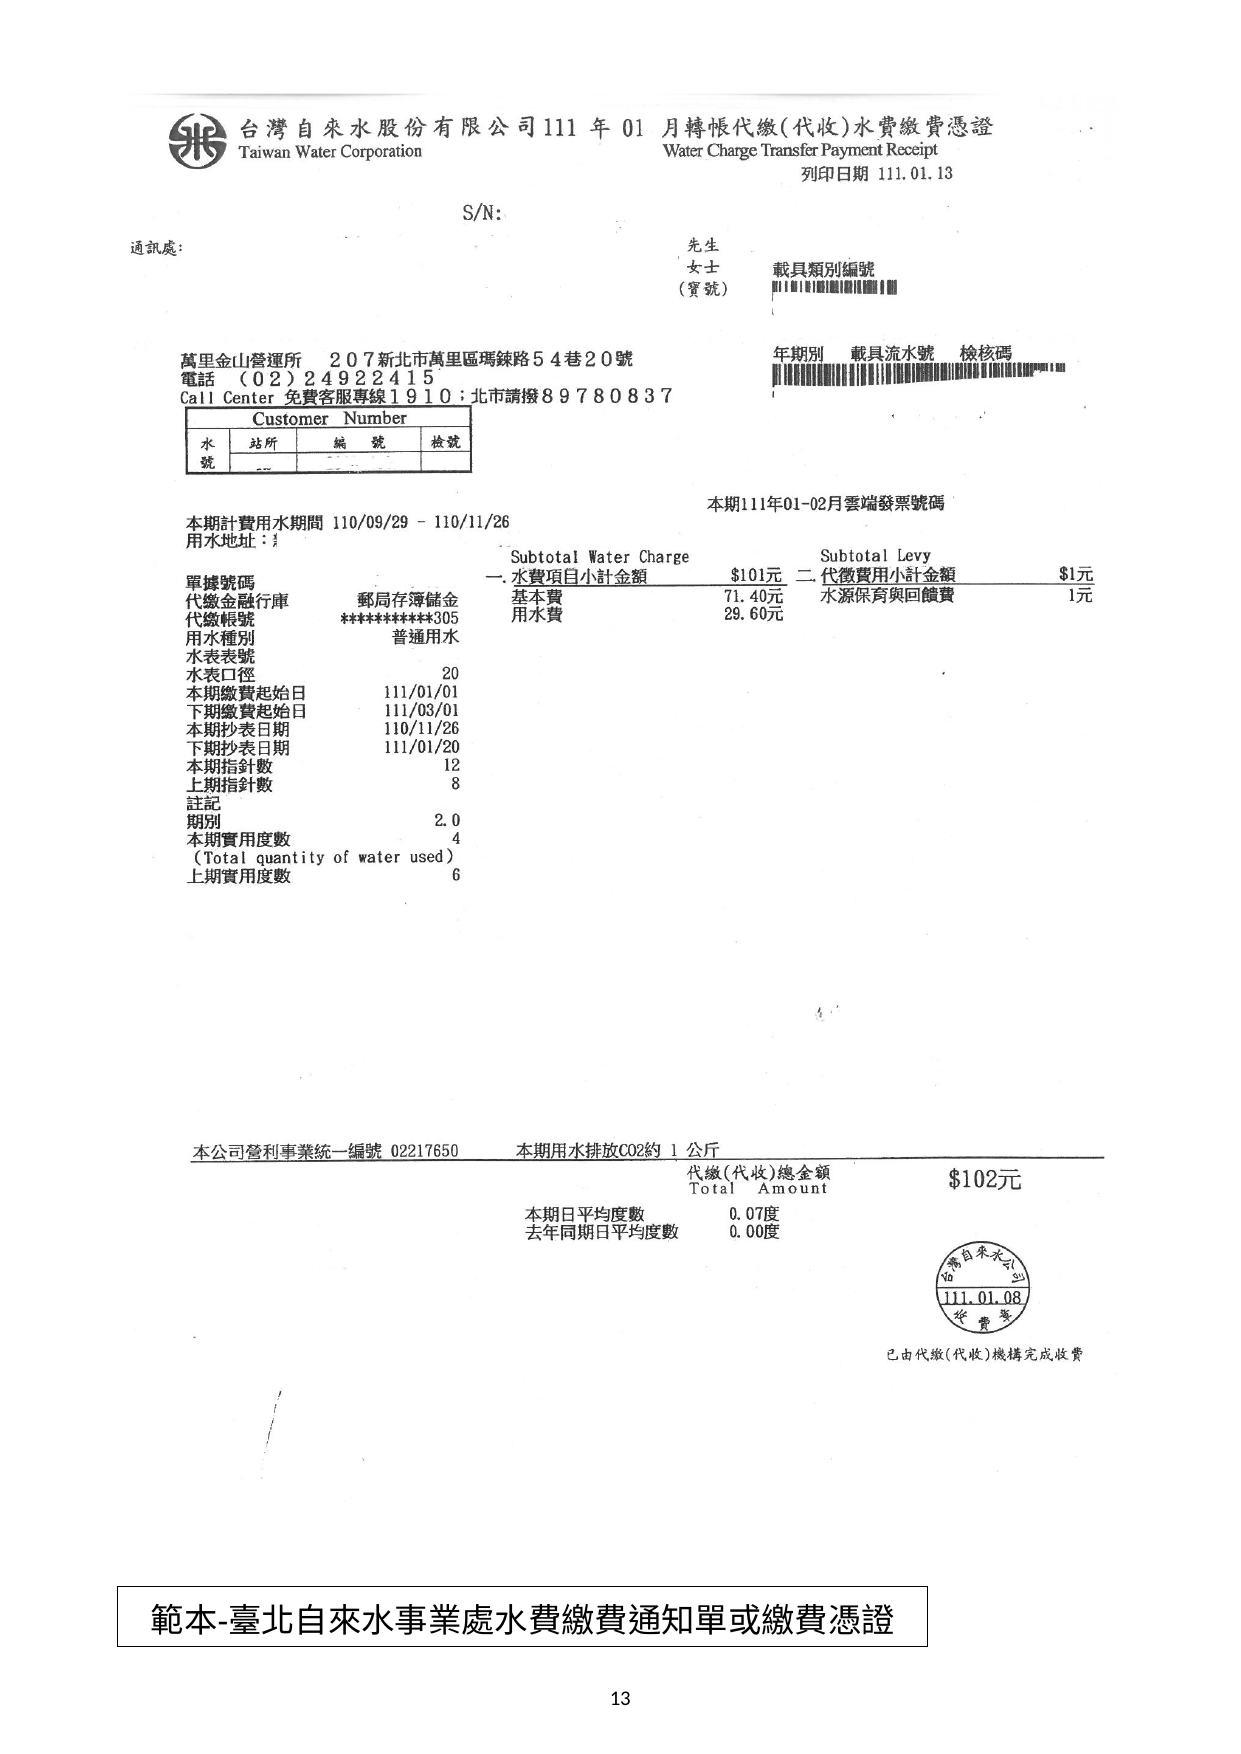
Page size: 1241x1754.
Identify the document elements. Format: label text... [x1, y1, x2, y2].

text 範本-臺北自來水事業處水費繳費通知單或繳費憑證 [132, 1594, 913, 1639]
picture [118, 89, 1123, 1510]
